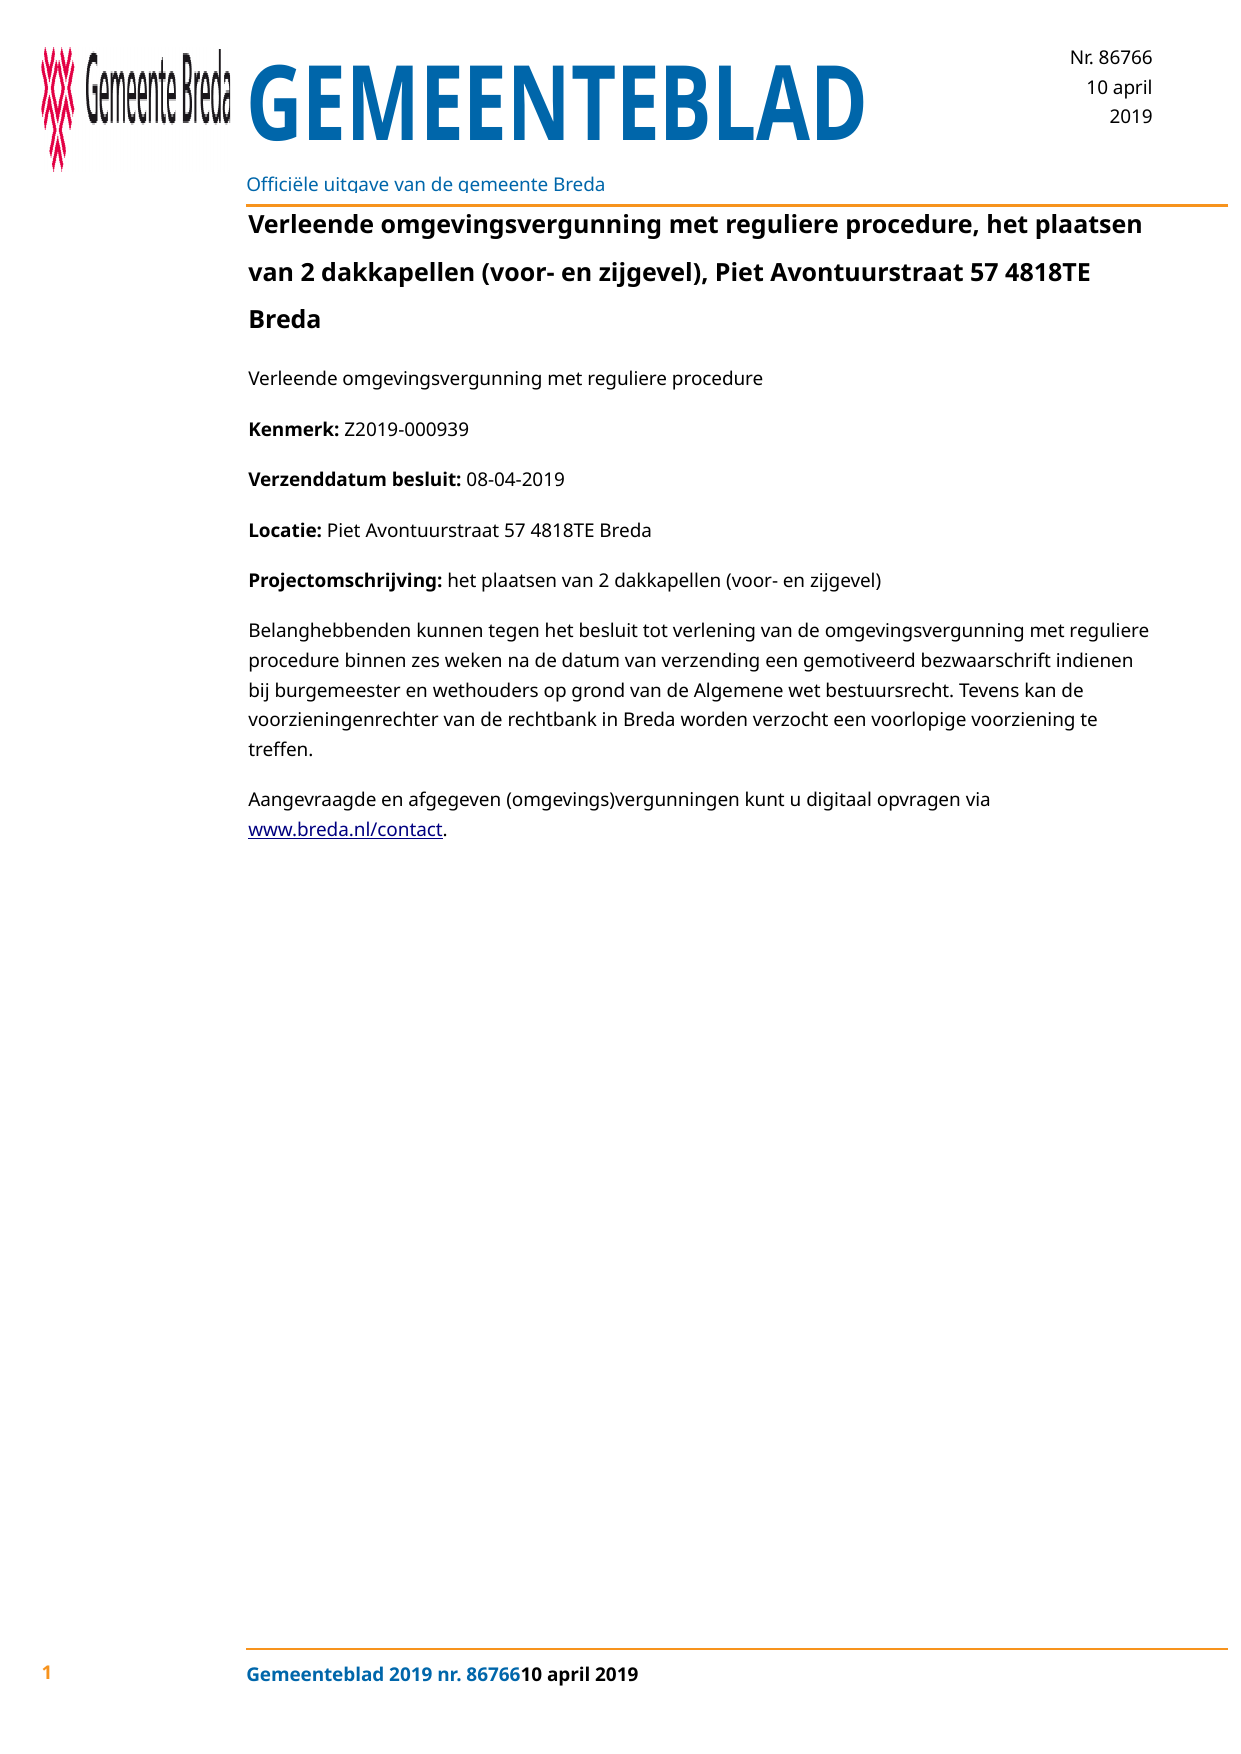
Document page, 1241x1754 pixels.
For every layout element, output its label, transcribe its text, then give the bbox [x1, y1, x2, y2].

text Verleende omgevingsvergunning met reguliere procedure [248, 366, 1152, 391]
text Aangevraagde en afgegeven (omgevings)vergunningen kunt u digitaal opvragen via www.breda.nl/contact. [248, 786, 1152, 842]
text Projectomschrijving: het plaatsen van 2 dakkapellen (voor- en zijgevel) [248, 567, 1152, 593]
text Verleende omgevingsvergunning met reguliere procedure, het plaatsen van 2 dakkapellen (voor- en zijgevel), Piet Avontuurstraat 57 4818TE Breda [248, 207, 1152, 336]
text Verzenddatum besluit: 08-04-2019 [248, 466, 1152, 492]
text Locatie: Piet Avontuurstraat 57 4818TE Breda [248, 517, 1152, 542]
picture [41, 47, 231, 172]
text Kenmerk: Z2019-000939 [248, 416, 1152, 442]
text Belanghebbenden kunnen tegen het besluit tot verlening van de omgevingsvergunning met reguliere procedure binnen zes weken na de datum van verzending een gemotiveerd bezwaarschrift indienen bij burgemeester en wethouders op grond van de Algemene wet bestuursrecht. Tevens kan de voorzieningenrechter van de rechtbank in Breda worden verzocht een voorlopige voorziening te treffen. [248, 618, 1152, 762]
